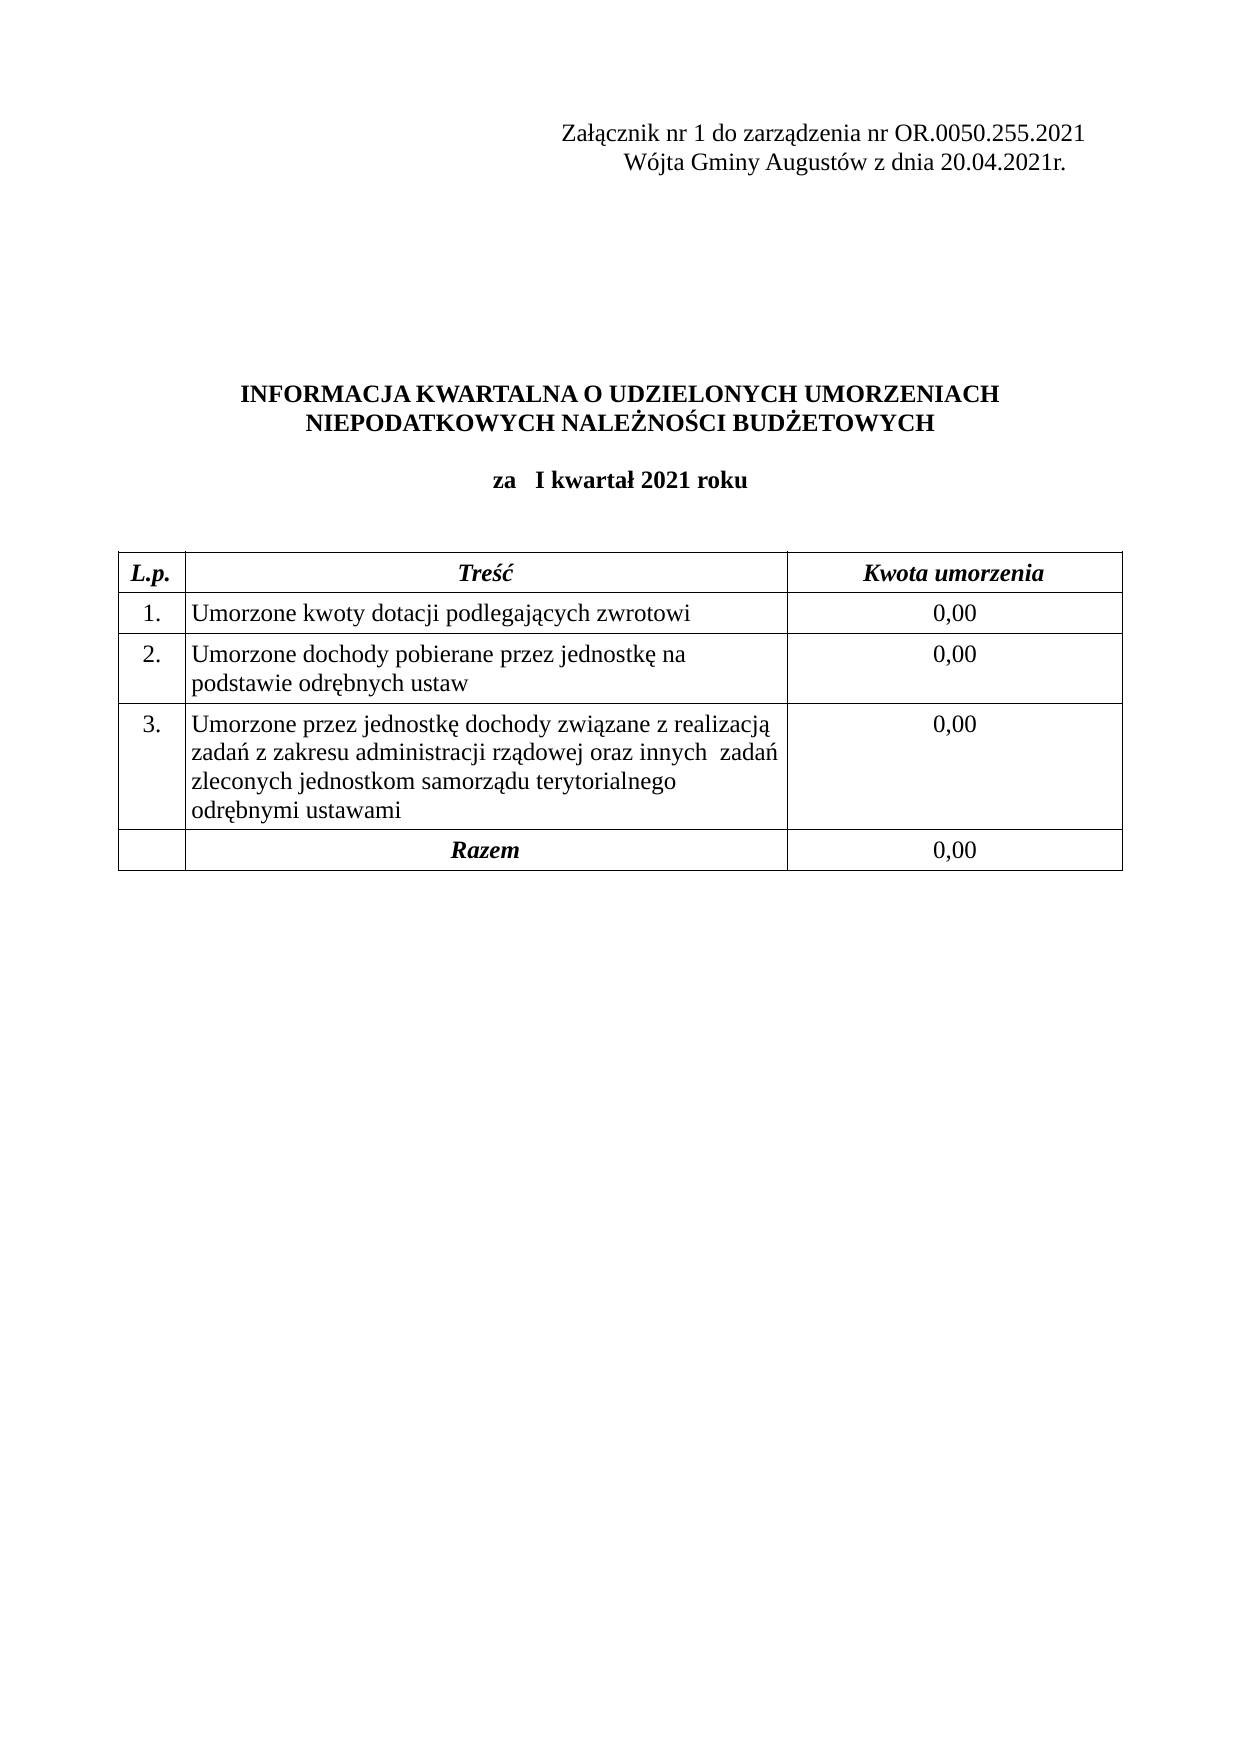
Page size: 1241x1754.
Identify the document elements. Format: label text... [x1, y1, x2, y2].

table_cell [119, 830, 185, 870]
table_header Kwota umorzenia [788, 553, 1122, 592]
table_cell Razem [186, 830, 787, 870]
table_cell 0,00 [788, 704, 1122, 829]
table_cell 3. [119, 704, 185, 829]
table_cell Umorzone dochody pobierane przez jednostkę na podstawie odrębnych ustaw [186, 634, 787, 702]
table_header Treść [186, 553, 787, 592]
text za I kwartał 2021 roku [118, 465, 1122, 494]
table_cell 0,00 [788, 830, 1122, 870]
table_cell Umorzone przez jednostkę dochody związane z realizacją zadań z zakresu administracji rządowej oraz innych zadań zleconych jednostkom samorządu terytorialnego odrębnymi ustawami [186, 704, 787, 829]
table_cell 0,00 [788, 634, 1122, 702]
table_cell 2. [119, 634, 185, 702]
table_cell Umorzone kwoty dotacji podlegających zwrotowi [186, 593, 787, 633]
table_header L.p. [119, 553, 185, 592]
table_cell 0,00 [788, 593, 1122, 633]
text Załącznik nr 1 do zarządzenia nr OR.0050.255.2021 Wójta Gminy Augustów z dnia 20.04.2021r. [118, 118, 1122, 176]
table_cell 1. [119, 593, 185, 633]
text INFORMACJA KWARTALNA O UDZIELONYCH UMORZENIACH NIEPODATKOWYCH NALEŻNOŚCI BUDŻETOWYCH [118, 379, 1122, 436]
